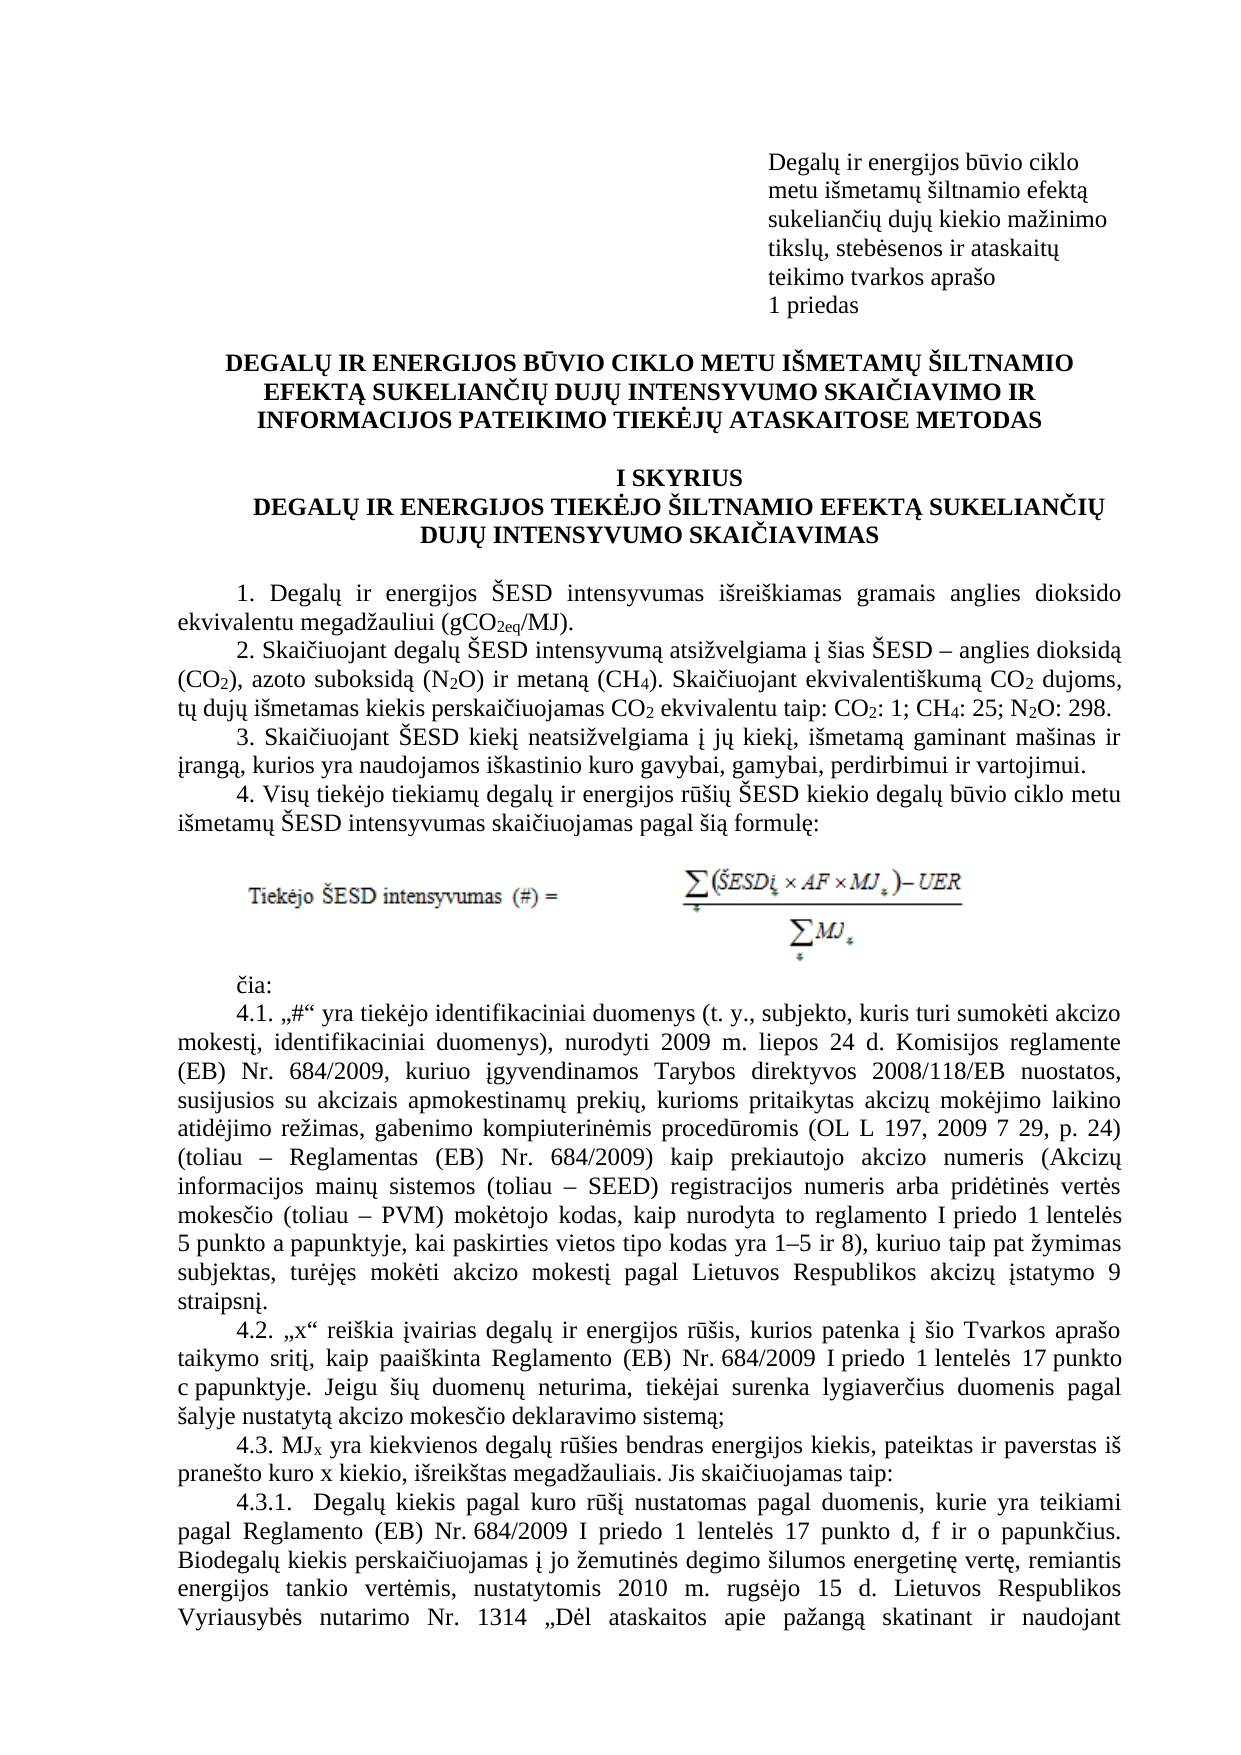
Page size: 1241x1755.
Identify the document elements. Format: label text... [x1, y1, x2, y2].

text DEGALŲ IR ENERGIJOS BŪVIO CIKLO METU IŠMETAMŲ ŠILTNAMIO EFEKTĄ SUKELIANČIŲ DUJŲ INTENSYVUMO SKAIČIAVIMO IR INFORMACIJOS PATEIKIMO TIEKĖJŲ ATASKAITOSE METODAS [177, 348, 1122, 434]
text 4.3.1. Degalų kiekis pagal kuro rūšį nustatomas pagal duomenis, kurie yra teikiami pagal Reglamento (EB) Nr. 684/2009 I priedo 1 lentelės 17 punkto d, f ir o papunkčius. Biodegalų kiekis perskaičiuojamas į jo žemutinės degimo šilumos energetinę vertę, remiantis energijos tankio vertėmis, nustatytomis 2010 m. rugsėjo 15 d. Lietuvos Respublikos Vyriausybės nutarimo Nr. 1314 „Dėl ataskaitos apie pažangą skatinant ir naudojant [177, 1487, 1122, 1631]
text Degalų ir energijos būvio ciklo metu išmetamų šiltnamio efektą sukeliančių dujų kiekio mažinimo tikslų, stebėsenos ir ataskaitų teikimo tvarkos aprašo 1 priedas [768, 147, 1122, 319]
text DEGALŲ IR ENERGIJOS TIEKĖJO ŠILTNAMIO EFEKTĄ SUKELIANČIŲ DUJŲ INTENSYVUMO SKAIČIAVIMAS [177, 492, 1122, 549]
text 4. Visų tiekėjo tiekiamų degalų ir energijos rūšių ŠESD kiekio degalų būvio ciklo metu išmetamų ŠESD intensyvumas skaičiuojamas pagal šią formulę: [177, 779, 1122, 837]
text 4.1. „#“ yra tiekėjo identifikaciniai duomenys (t. y., subjekto, kuris turi sumokėti akcizo mokestį, identifikaciniai duomenys), nurodyti 2009 m. liepos 24 d. Komisijos reglamente (EB) Nr. 684/2009, kuriuo įgyvendinamos Tarybos direktyvos 2008/118/EB nuostatos, susijusios su akcizais apmokestinamų prekių, kurioms pritaikytas akcizų mokėjimo laikino atidėjimo režimas, gabenimo kompiuterinėmis procedūromis (OL L 197, 2009 7 29, p. 24) (toliau – Reglamentas (EB) Nr. 684/2009) kaip prekiautojo akcizo numeris (Akcizų informacijos mainų sistemos (toliau – SEED) registracijos numeris arba pridėtinės vertės mokesčio (toliau – PVM) mokėtojo kodas, kaip nurodyta to reglamento I priedo 1 lentelės 5 punkto a papunktyje, kai paskirties vietos tipo kodas yra 1–5 ir 8), kuriuo taip pat žymimas subjektas, turėjęs mokėti akcizo mokestį pagal Lietuvos Respublikos akcizų įstatymo 9 straipsnį. [177, 998, 1122, 1315]
text 4.2. „x“ reiškia įvairias degalų ir energijos rūšis, kurios patenka į šio Tvarkos aprašo taikymo sritį, kaip paaiškinta Reglamento (EB) Nr. 684/2009 I priedo 1 lentelės 17 punkto c papunktyje. Jeigu šių duomenų neturima, tiekėjai surenka lygiaverčius duomenis pagal šalyje nustatytą akcizo mokesčio deklaravimo sistemą; [177, 1315, 1122, 1430]
text 3. Skaičiuojant ŠESD kiekį neatsižvelgiama į jų kiekį, išmetamą gaminant mašinas ir įrangą, kurios yra naudojamos iškastinio kuro gavybai, gamybai, perdirbimui ir vartojimui. [177, 722, 1122, 779]
text 1. Degalų ir energijos ŠESD intensyvumas išreiškiamas gramais anglies dioksido ekvivalentu megadžauliui (gCO2eq/MJ). [177, 578, 1122, 636]
text I SKYRIUS [177, 463, 1122, 492]
text 2. Skaičiuojant degalų ŠESD intensyvumą atsižvelgiama į šias ŠESD – anglies dioksidą (CO2), azoto suboksidą (N2O) ir metaną (CH4). Skaičiuojant ekvivalentiškumą CO2 dujoms, tų dujų išmetamas kiekis perskaičiuojamas CO2 ekvivalentu taip: CO2: 1; CH4: 25; N2O: 298. [177, 636, 1122, 722]
text čia: [177, 970, 1122, 998]
text 4.3. MJx yra kiekvienos degalų rūšies bendras energijos kiekis, pateiktas ir paverstas iš pranešto kuro x kiekio, išreikštas megadžauliais. Jis skaičiuojamas taip: [177, 1430, 1122, 1487]
